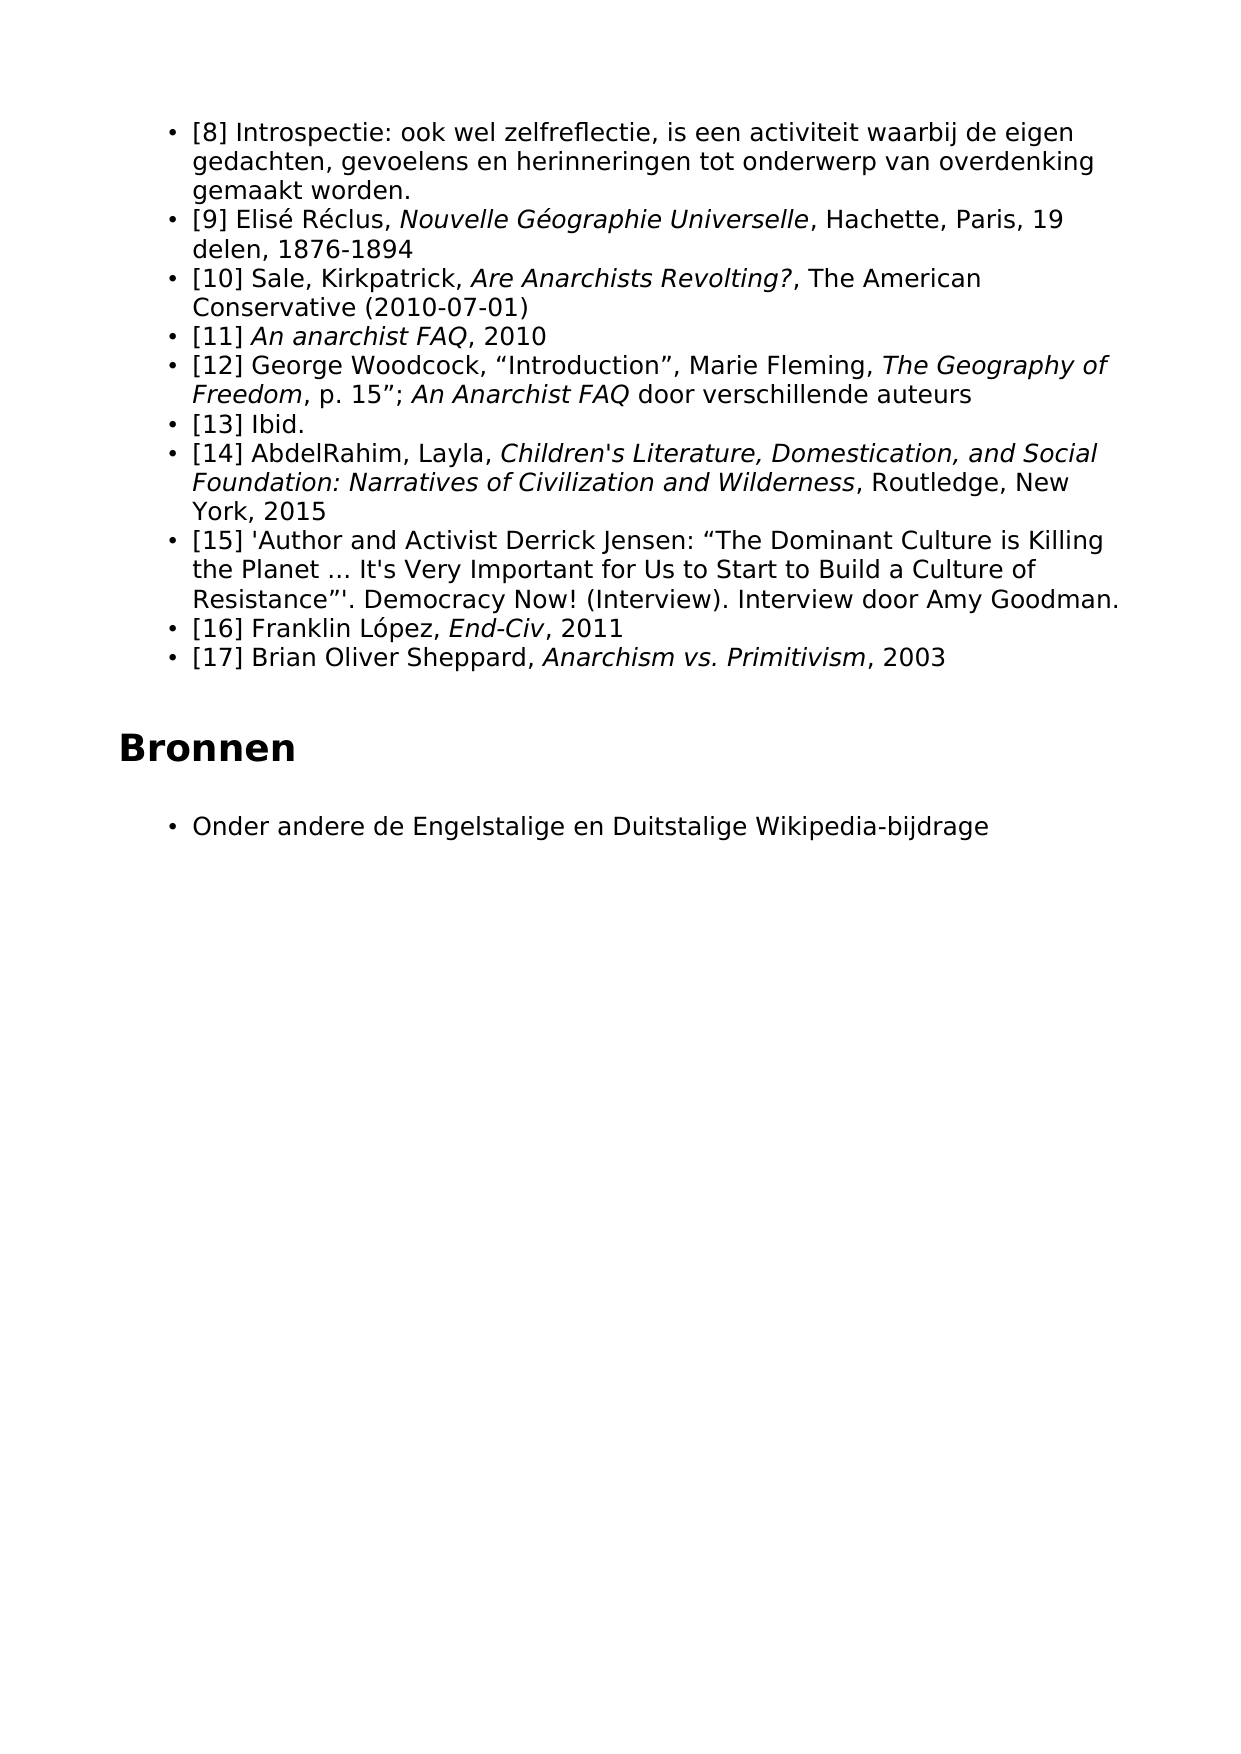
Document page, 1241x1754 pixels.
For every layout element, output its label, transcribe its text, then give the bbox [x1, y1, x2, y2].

list [12] George Woodcock, “Introduction”, Marie Fleming, The Geography of Freedom, p. 15”; An Anarchist FAQ door verschillende auteurs [177, 351, 1122, 410]
list [14] AbdelRahim, Layla, Children's Literature, Domestication, and Social Foundation: Narratives of Civilization and Wilderness, Routledge, New York, 2015 [177, 439, 1122, 526]
list [10] Sale, Kirkpatrick, Are Anarchists Revolting?, The American Conservative (2010-07-01) [177, 264, 1122, 322]
list [17] Brian Oliver Sheppard, Anarchism vs. Primitivism, 2003 [177, 643, 1122, 672]
list [8] Introspectie: ook wel zelfreflectie, is een activiteit waarbij de eigen gedachten, gevoelens en herinneringen tot onderwerp van overdenking gemaakt worden. [177, 118, 1122, 206]
list [11] An anarchist FAQ, 2010 [177, 322, 1122, 351]
subtitle Bronnen [118, 727, 1122, 770]
list [16] Franklin López, End-Civ, 2011 [177, 614, 1122, 643]
list [13] Ibid. [177, 410, 1122, 439]
list [15] 'Author and Activist Derrick Jensen: “The Dominant Culture is Killing the Planet ... It's Very Important for Us to Start to Build a Culture of Resistance”'. Democracy Now! (Interview). Interview door Amy Goodman. [177, 526, 1122, 614]
list [9] Elisé Réclus, Nouvelle Géographie Universelle, Hachette, Paris, 19 delen, 1876-1894 [177, 206, 1122, 264]
list Onder andere de Engelstalige en Duitstalige Wikipedia-bijdrage [177, 812, 1122, 842]
